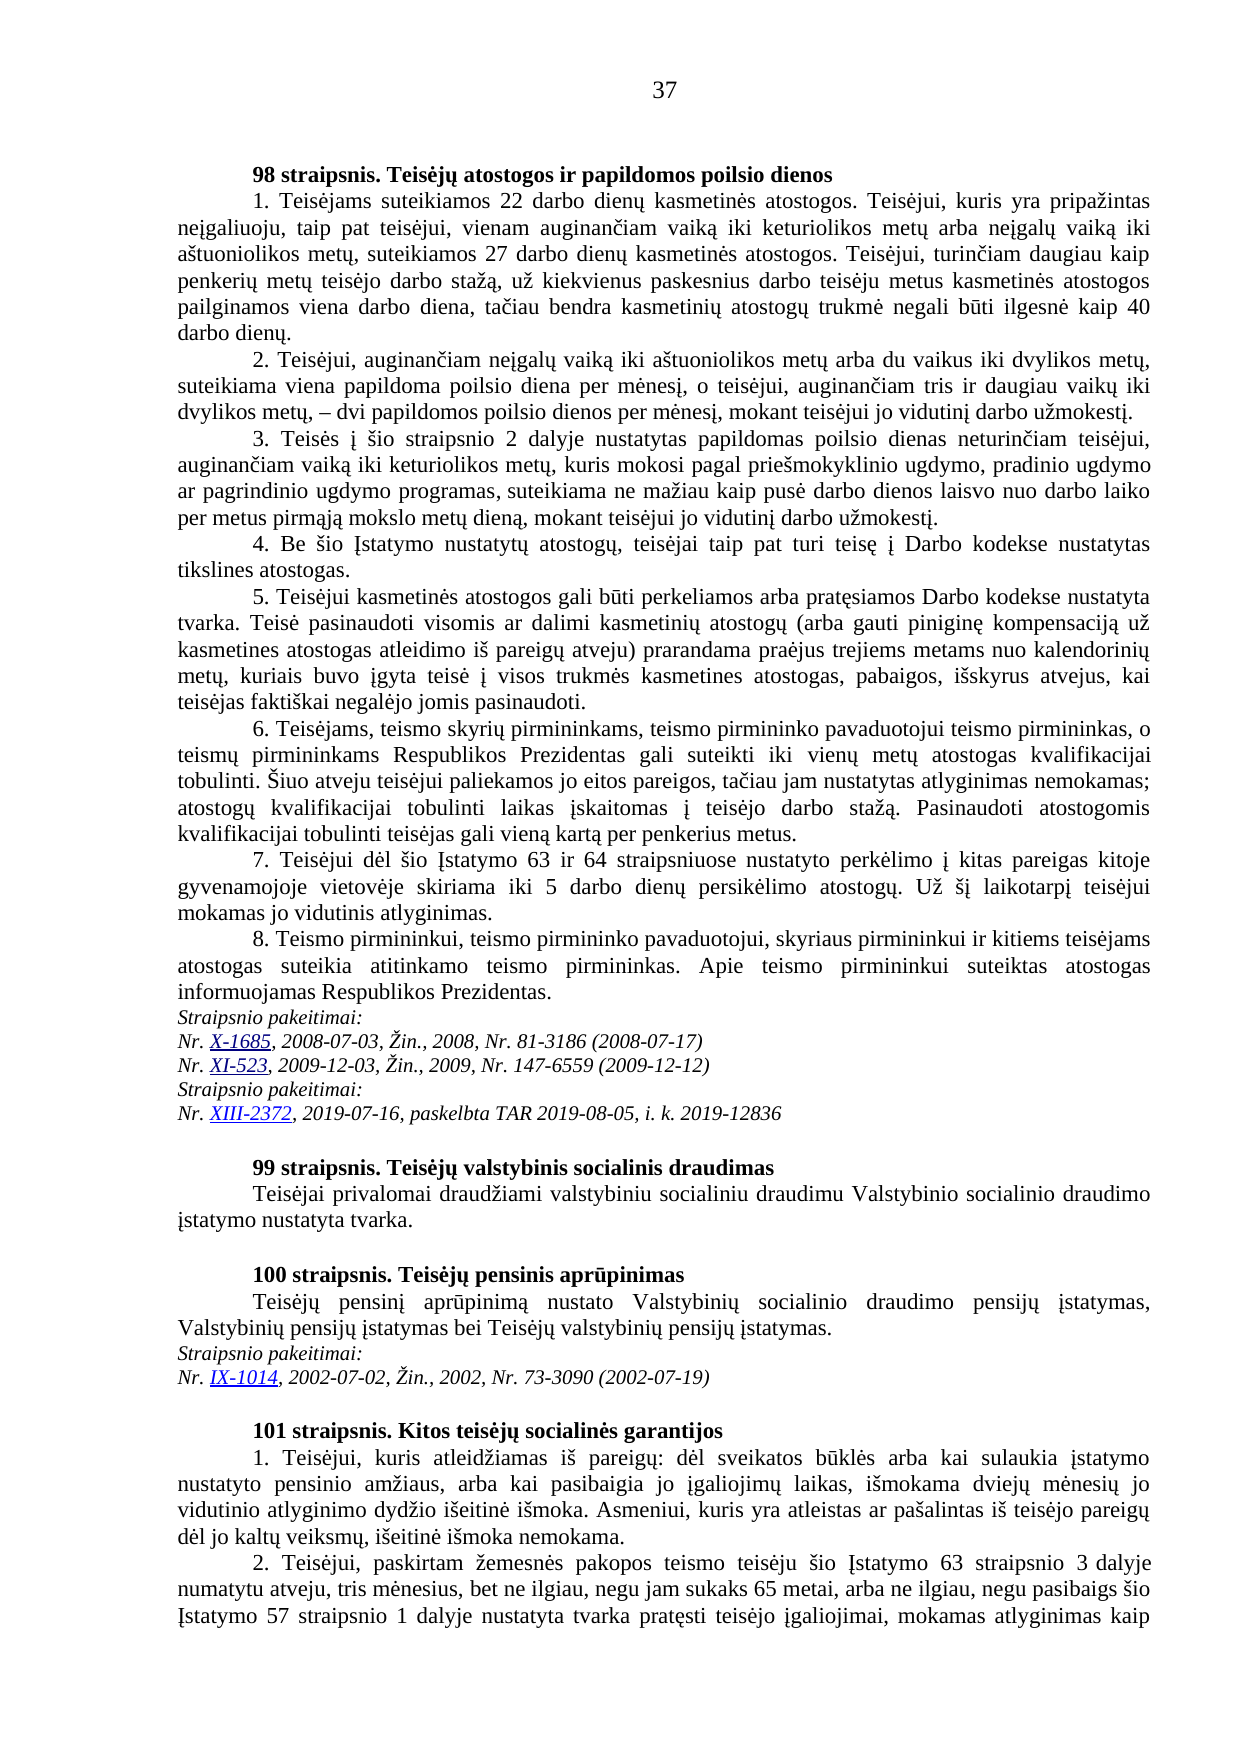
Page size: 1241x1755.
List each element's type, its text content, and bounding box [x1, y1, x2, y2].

text Straipsnio pakeitimai: [177, 1077, 1152, 1101]
text Teisėjai privalomai draudžiami valstybiniu socialiniu draudimu Valstybinio socialinio draudimo įstatymo nustatyta tvarka. [177, 1180, 1152, 1233]
text 100 straipsnis. Teisėjų pensinis aprūpinimas [177, 1261, 1152, 1288]
text 2. Teisėjui, auginančiam neįgalų vaiką iki aštuoniolikos metų arba du vaikus iki dvylikos metų, suteikiama viena papildoma poilsio diena per mėnesį, o teisėjui, auginančiam tris ir daugiau vaikų iki dvylikos metų, – dvi papildomos poilsio dienos per mėnesį, mokant teisėjui jo vidutinį darbo užmokestį. [177, 346, 1152, 425]
text 101 straipsnis. Kitos teisėjų socialinės garantijos [177, 1417, 1152, 1444]
text 99 straipsnis. Teisėjų valstybinis socialinis draudimas [177, 1154, 1152, 1180]
text 8. Teismo pirmininkui, teismo pirmininko pavaduotojui, skyriaus pirmininkui ir kitiems teisėjams atostogas suteikia atitinkamo teismo pirmininkas. Apie teismo pirmininkui suteiktas atostogas informuojamas Respublikos Prezidentas. [177, 926, 1152, 1004]
text Straipsnio pakeitimai: [177, 1004, 1152, 1029]
text Nr. X-1685, 2008-07-03, Žin., 2008, Nr. 81-3186 (2008-07-17) [177, 1029, 1152, 1053]
text 5. Teisėjui kasmetinės atostogos gali būti perkeliamos arba pratęsiamos Darbo kodekse nustatyta tvarka. Teisė pasinaudoti visomis ar dalimi kasmetinių atostogų (arba gauti piniginę kompensaciją už kasmetines atostogas atleidimo iš pareigų atveju) prarandama praėjus trejiems metams nuo kalendorinių metų, kuriais buvo įgyta teisė į visos trukmės kasmetines atostogas, pabaigos, išskyrus atvejus, kai teisėjas faktiškai negalėjo jomis pasinaudoti. [177, 583, 1152, 715]
text 6. Teisėjams, teismo skyrių pirmininkams, teismo pirmininko pavaduotojui teismo pirmininkas, o teismų pirmininkams Respublikos Prezidentas gali suteikti iki vienų metų atostogas kvalifikacijai tobulinti. Šiuo atveju teisėjui paliekamos jo eitos pareigos, tačiau jam nustatytas atlyginimas nemokamas; atostogų kvalifikacijai tobulinti laikas įskaitomas į teisėjo darbo stažą. Pasinaudoti atostogomis kvalifikacijai tobulinti teisėjas gali vieną kartą per penkerius metus. [177, 715, 1152, 846]
text 7. Teisėjui dėl šio Įstatymo 63 ir 64 straipsniuose nustatyto perkėlimo į kitas pareigas kitoje gyvenamojoje vietovėje skiriama iki 5 darbo dienų persikėlimo atostogų. Už šį laikotarpį teisėjui mokamas jo vidutinis atlyginimas. [177, 846, 1152, 926]
text Teisėjų pensinį aprūpinimą nustato Valstybinių socialinio draudimo pensijų įstatymas, Valstybinių pensijų įstatymas bei Teisėjų valstybinių pensijų įstatymas. [177, 1288, 1152, 1341]
text 1. Teisėjui, kuris atleidžiamas iš pareigų: dėl sveikatos būklės arba kai sulaukia įstatymo nustatyto pensinio amžiaus, arba kai pasibaigia jo įgaliojimų laikas, išmokama dviejų mėnesių jo vidutinio atlyginimo dydžio išeitinė išmoka. Asmeniui, kuris yra atleistas ar pašalintas iš teisėjo pareigų dėl jo kaltų veiksmų, išeitinė išmoka nemokama. [177, 1444, 1152, 1549]
text 3. Teisės į šio straipsnio 2 dalyje nustatytas papildomas poilsio dienas neturinčiam teisėjui, auginančiam vaiką iki keturiolikos metų, kuris mokosi pagal priešmokyklinio ugdymo, pradinio ugdymo ar pagrindinio ugdymo programas, suteikiama ne mažiau kaip pusė darbo dienos laisvo nuo darbo laiko per metus pirmąją mokslo metų dieną, mokant teisėjui jo vidutinį darbo užmokestį. [177, 425, 1152, 530]
text Nr. XIII-2372, 2019-07-16, paskelbta TAR 2019-08-05, i. k. 2019-12836 [177, 1101, 1152, 1125]
text Nr. XI-523, 2009-12-03, Žin., 2009, Nr. 147-6559 (2009-12-12) [177, 1053, 1152, 1077]
text Nr. IX-1014, 2002-07-02, Žin., 2002, Nr. 73-3090 (2002-07-19) [177, 1364, 1152, 1389]
text 1. Teisėjams suteikiamos 22 darbo dienų kasmetinės atostogos. Teisėjui, kuris yra pripažintas neįgaliuoju, taip pat teisėjui, vienam auginančiam vaiką iki keturiolikos metų arba neįgalų vaiką iki aštuoniolikos metų, suteikiamos 27 darbo dienų kasmetinės atostogos. Teisėjui, turinčiam daugiau kaip penkerių metų teisėjo darbo stažą, už kiekvienus paskesnius darbo teisėju metus kasmetinės atostogos pailginamos viena darbo diena, tačiau bendra kasmetinių atostogų trukmė negali būti ilgesnė kaip 40 darbo dienų. [177, 188, 1152, 346]
text 98 straipsnis. Teisėjų atostogos ir papildomos poilsio dienos [177, 161, 1152, 188]
text 4. Be šio Įstatymo nustatytų atostogų, teisėjai taip pat turi teisę į Darbo kodekse nustatytas tikslines atostogas. [177, 530, 1152, 583]
text Straipsnio pakeitimai: [177, 1341, 1152, 1364]
text 2. Teisėjui, paskirtam žemesnės pakopos teismo teisėju šio Įstatymo 63 straipsnio 3 dalyje numatytu atveju, tris mėnesius, bet ne ilgiau, negu jam sukaks 65 metai, arba ne ilgiau, negu pasibaigs šio Įstatymo 57 straipsnio 1 dalyje nustatyta tvarka pratęsti teisėjo įgaliojimai, mokamas atlyginimas kaip [177, 1549, 1152, 1628]
